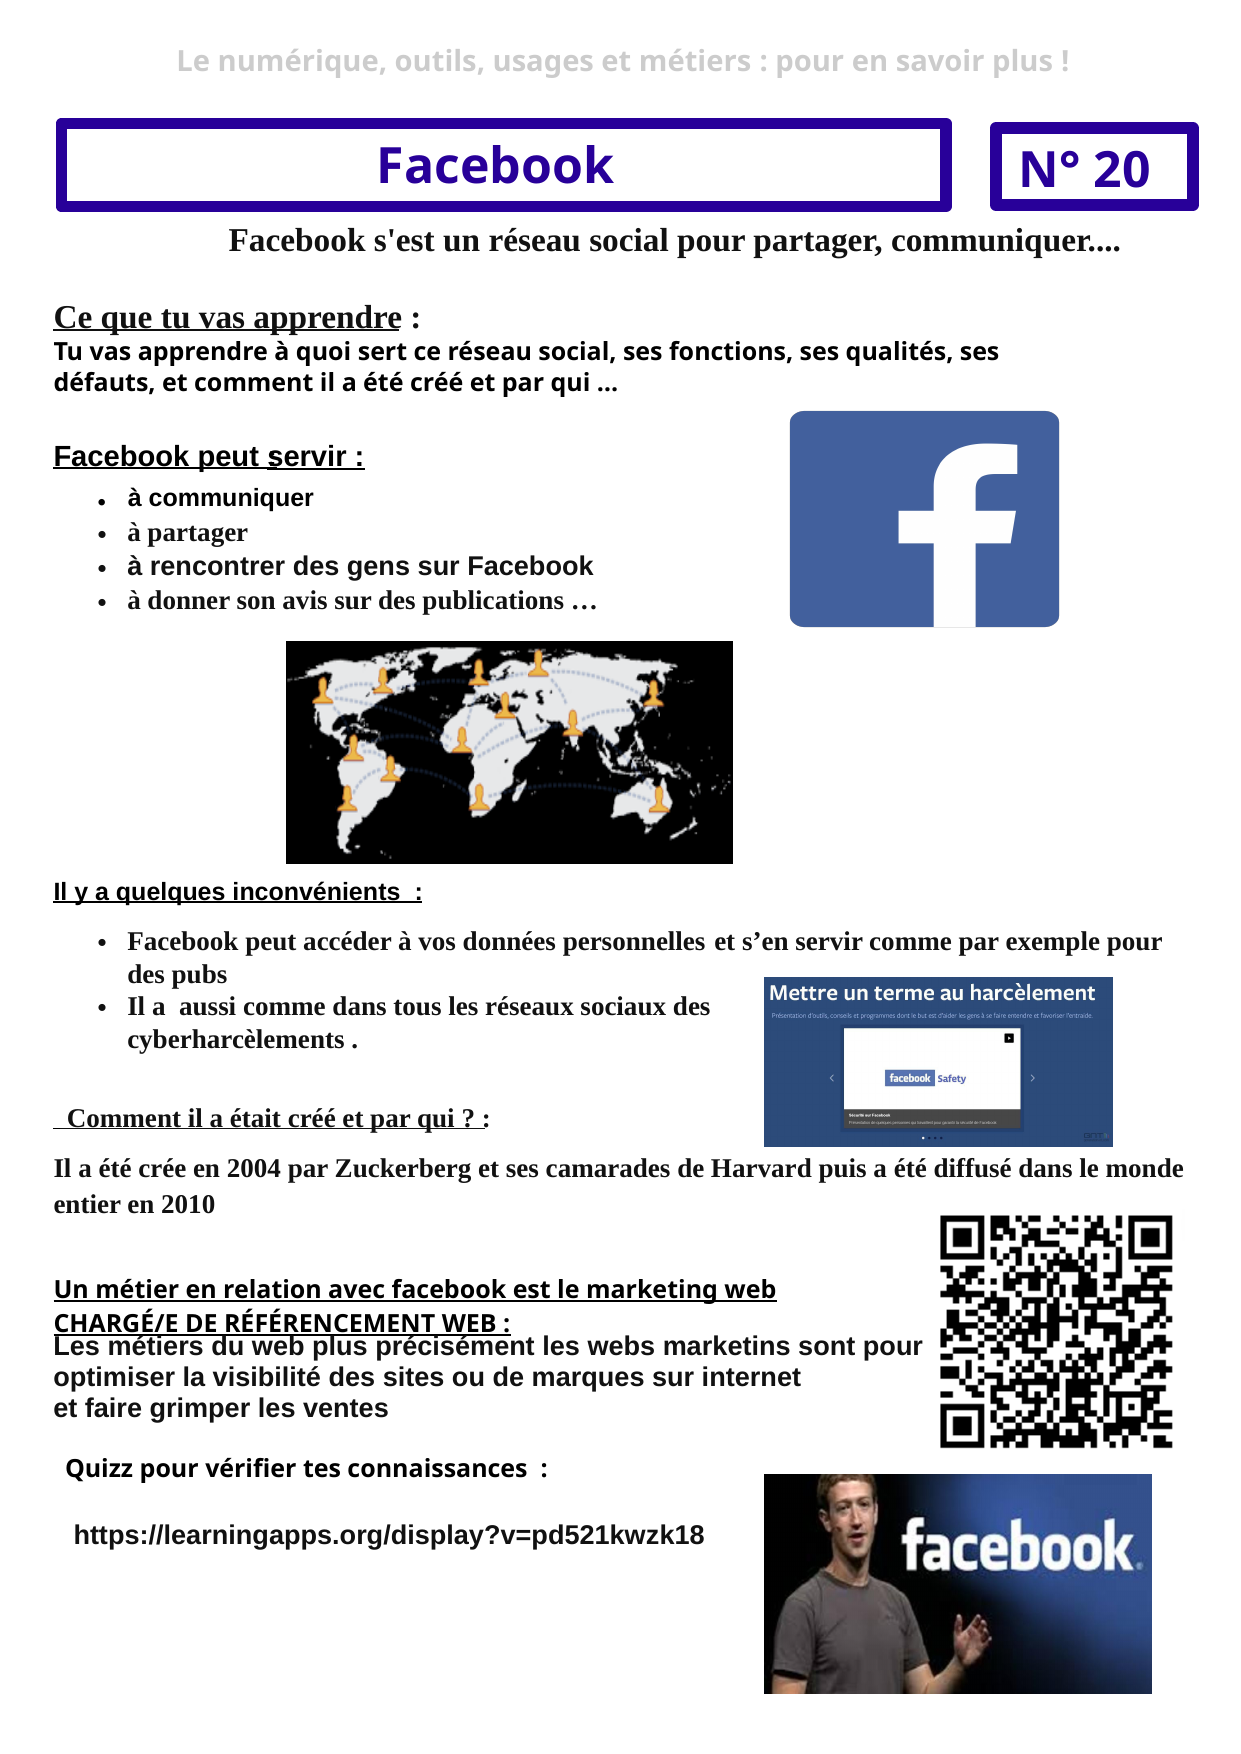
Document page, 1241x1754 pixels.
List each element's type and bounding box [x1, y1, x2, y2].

picture [785, 407, 1064, 631]
picture [936, 1208, 1185, 1456]
picture [764, 1474, 1152, 1694]
picture [764, 977, 1113, 1147]
picture [286, 641, 733, 864]
